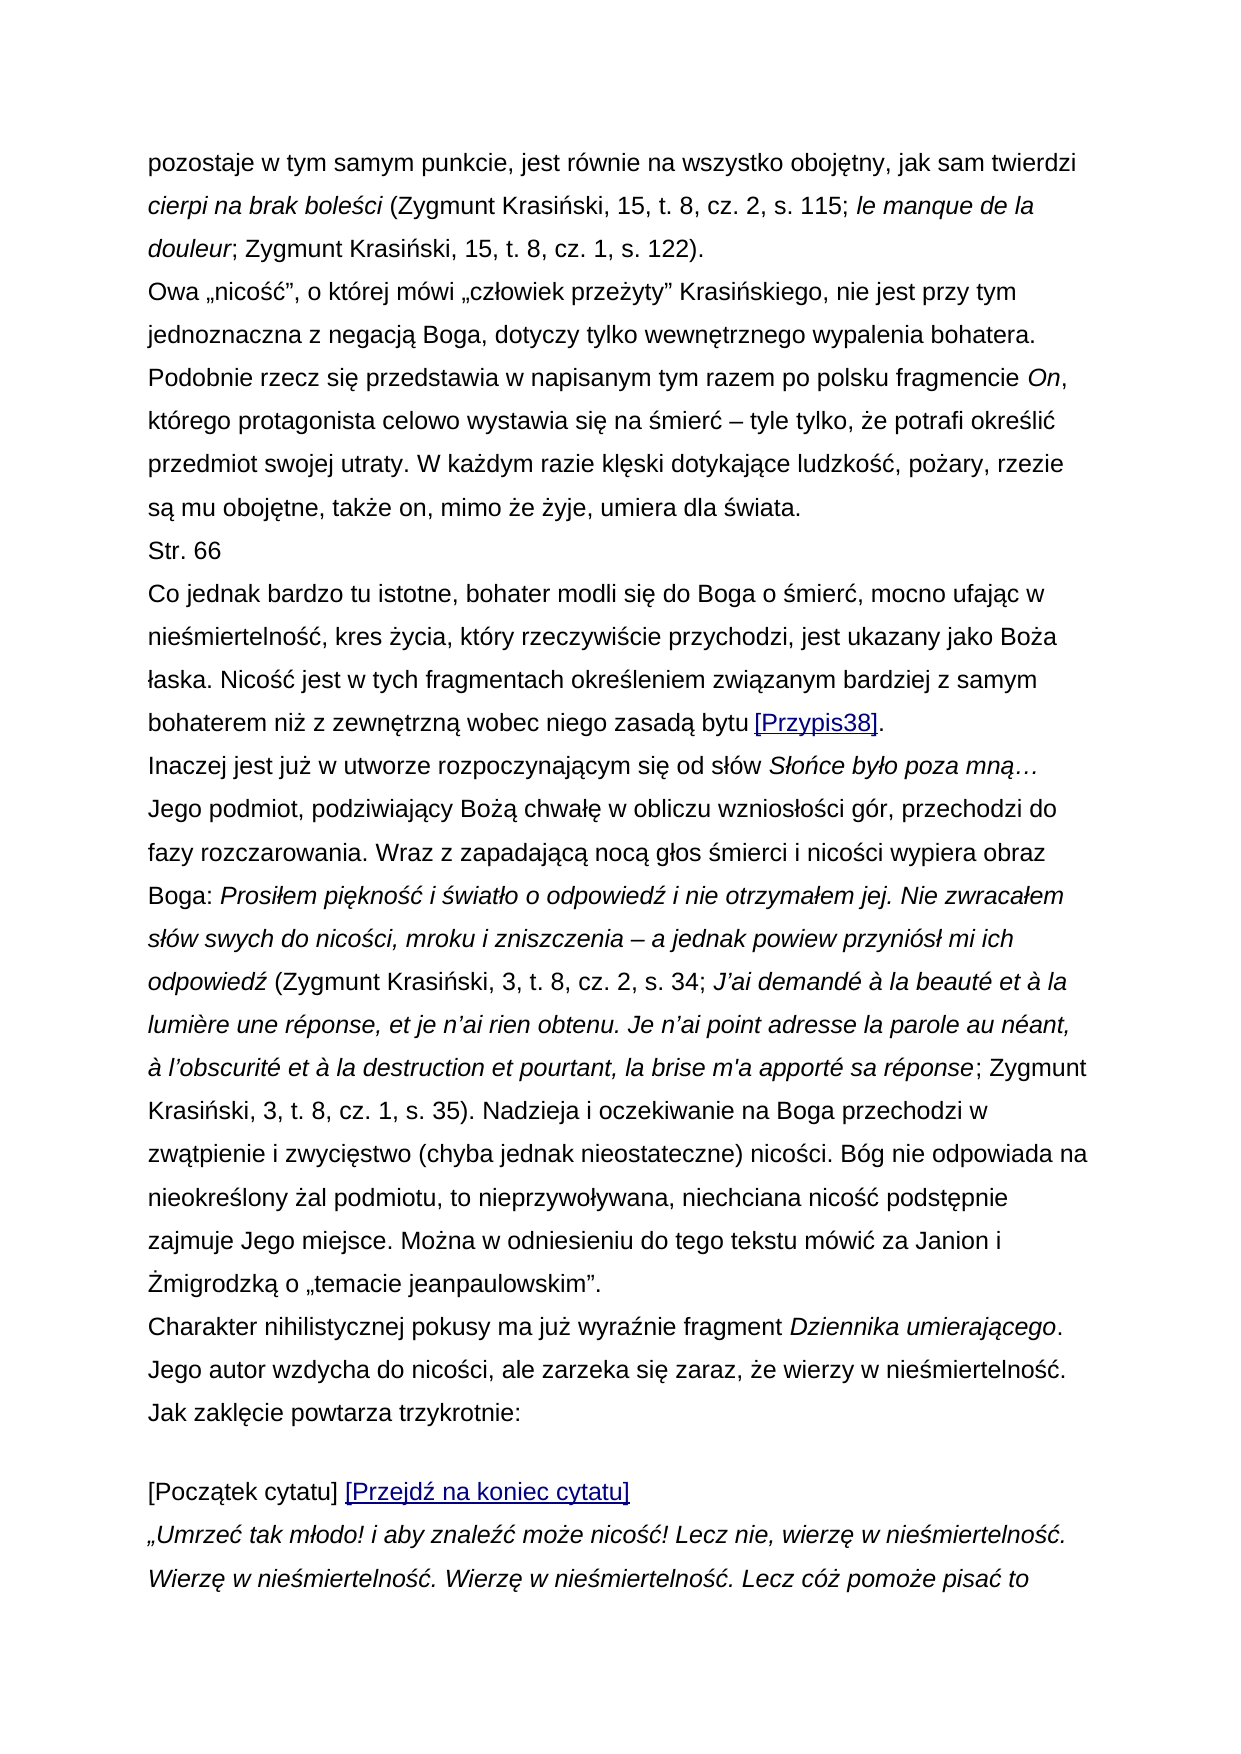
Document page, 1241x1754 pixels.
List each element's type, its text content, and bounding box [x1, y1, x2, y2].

text Charakter nihilistycznej pokusy ma już wyraźnie fragment Dziennika umierającego. Jego autor wzdycha do nicości, ale zarzeka się zaraz, że wierzy w nieśmiertelność. Jak zaklęcie powtarza trzykrotnie: [148, 1312, 1093, 1427]
text pozostaje w tym samym punkcie, jest równie na wszystko obojętny, jak sam twierdzi cierpi na brak boleści (Zygmunt Krasiński, 15, t. 8, cz. 2, s. 115; le manque de la douleur; Zygmunt Krasiński, 15, t. 8, cz. 1, s. 122). [148, 148, 1093, 263]
text Str. 66 [148, 536, 1093, 564]
text „Umrzeć tak młodo! i aby znaleźć może nicość! Lecz nie, wierzę w nieśmiertelność. Wierzę w nieśmiertelność. Wierzę w nieśmiertelność. Lecz cóż pomoże pisać to [148, 1521, 1093, 1592]
text [Początek cytatu] [Przejdź na koniec cytatu] [148, 1477, 1093, 1506]
text Co jednak bardzo tu istotne, bohater modli się do Boga o śmierć, mocno ufając w nieśmiertelność, kres życia, który rzeczywiście przychodzi, jest ukazany jako Boża łaska. Nicość jest w tych fragmentach określeniem związanym bardziej z samym bohaterem niż z zewnętrzną wobec niego zasadą bytu [Przypis38]. [148, 579, 1093, 737]
text Inaczej jest już w utworze rozpoczynającym się od słów Słońce było poza mną… Jego podmiot, podziwiający Bożą chwałę w obliczu wzniosłości gór, przechodzi do fazy rozczarowania. Wraz z zapadającą nocą głos śmierci i nicości wypiera obraz Boga: Prosiłem piękność i światło o odpowiedź i nie otrzymałem jej. Nie zwracałem słów swych do nicości, mroku i zniszczenia – a jednak powiew przyniósł mi ich odpowiedź (Zygmunt Krasiński, 3, t. 8, cz. 2, s. 34; J’ai demandé à la beauté et à la lumière une réponse, et je n’ai rien obtenu. Je n’ai point adresse la parole au néant, à l’obscurité et à la destruction et pourtant, la brise m'a apporté sa réponse; Zygmunt Krasiński, 3, t. 8, cz. 1, s. 35). Nadzieja i oczekiwanie na Boga przechodzi w zwątpienie i zwycięstwo (chyba jednak nieostateczne) nicości. Bóg nie odpowiada na nieokreślony żal podmiotu, to nieprzywoływana, niechciana nicość podstępnie zajmuje Jego miejsce. Można w odniesieniu do tego tekstu mówić za Janion i Żmigrodzką o „temacie jeanpaulowskim”. [148, 751, 1093, 1298]
text Owa „nicość”, o której mówi „człowiek przeżyty” Krasińskiego, nie jest przy tym jednoznaczna z negacją Boga, dotyczy tylko wewnętrznego wypalenia bohatera. Podobnie rzecz się przedstawia w napisanym tym razem po polsku fragmencie On, którego protagonista celowo wystawia się na śmierć – tyle tylko, że potrafi określić przedmiot swojej utraty. W każdym razie klęski dotykające ludzkość, pożary, rzezie są mu obojętne, także on, mimo że żyje, umiera dla świata. [148, 277, 1093, 521]
